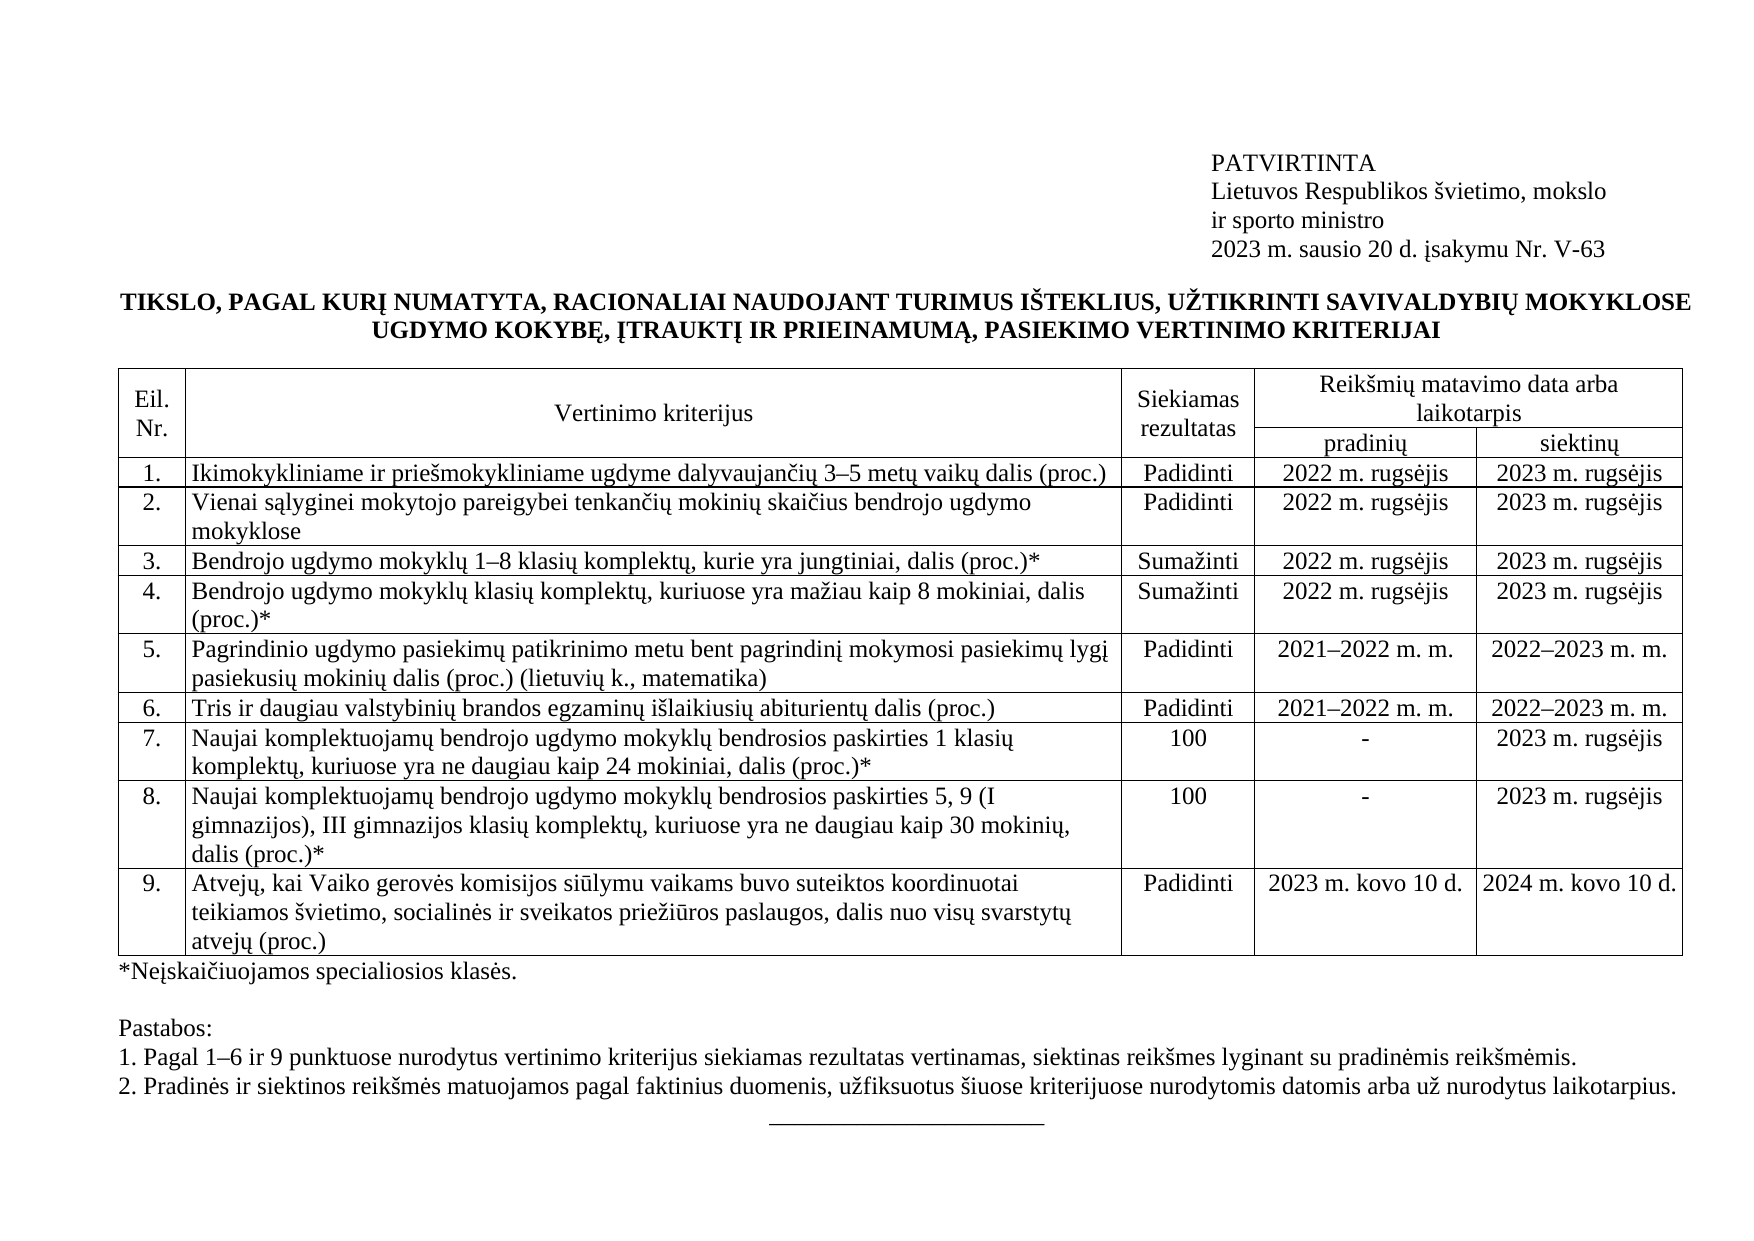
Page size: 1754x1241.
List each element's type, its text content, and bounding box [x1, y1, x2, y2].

table_cell 2. [119, 488, 185, 545]
table_cell 2023 m. rugsėjis [1477, 781, 1682, 867]
table_cell - [1255, 723, 1476, 780]
table_cell 1. [119, 458, 185, 486]
table_cell Vienai sąlyginei mokytojo pareigybei tenkančių mokinių skaičius bendrojo ugdymo mokyklose [186, 488, 1121, 545]
table_cell 2022 m. rugsėjis [1255, 576, 1476, 633]
table_cell 2023 m. rugsėjis [1477, 723, 1682, 780]
table_cell 2021–2022 m. m. [1255, 634, 1476, 692]
table_cell 2021–2022 m. m. [1255, 693, 1476, 722]
table_cell 100 [1122, 781, 1254, 867]
table_cell Bendrojo ugdymo mokyklų klasių komplektų, kuriuose yra mažiau kaip 8 mokiniai, dalis (proc.)* [186, 576, 1121, 633]
table_header Siekiamas rezultatas [1122, 369, 1254, 457]
table_header Vertinimo kriterijus [186, 369, 1121, 457]
table_cell 9. [119, 869, 185, 955]
text ir sporto ministro [118, 205, 1665, 234]
table_cell 2023 m. rugsėjis [1477, 576, 1682, 633]
text 1. Pagal 1–6 ir 9 punktuose nurodytus vertinimo kriterijus siekiamas rezultatas vertinamas, siektinas reikšmes lyginant su pradinėmis reikšmėmis. [118, 1042, 1695, 1071]
table_cell 6. [119, 693, 185, 722]
table_cell 8. [119, 781, 185, 867]
table_cell Ikimokykliniame ir priešmokykliniame ugdyme dalyvaujančių 3–5 metų vaikų dalis (proc.) [186, 458, 1121, 486]
table_cell 3. [119, 546, 185, 575]
table_cell Pagrindinio ugdymo pasiekimų patikrinimo metu bent pagrindinį mokymosi pasiekimų lygį pasiekusių mokinių dalis (proc.) (lietuvių k., matematika) [186, 634, 1121, 692]
text 2. Pradinės ir siektinos reikšmės matuojamos pagal faktinius duomenis, užfiksuotus šiuose kriterijuose nurodytomis datomis arba už nurodytus laikotarpius. [118, 1071, 1695, 1099]
table_cell Padidinti [1122, 693, 1254, 722]
table_cell Naujai komplektuojamų bendrojo ugdymo mokyklų bendrosios paskirties 5, 9 (I gimnazijos), III gimnazijos klasių komplektų, kuriuose yra ne daugiau kaip 30 mokinių, dalis (proc.)* [186, 781, 1121, 867]
table_cell - [1255, 781, 1476, 867]
table_header Reikšmių matavimo data arba laikotarpis [1255, 369, 1682, 427]
text Lietuvos Respublikos švietimo, mokslo [118, 176, 1665, 205]
table_cell Atvejų, kai Vaiko gerovės komisijos siūlymu vaikams buvo suteiktos koordinuotai teikiamos švietimo, socialinės ir sveikatos priežiūros paslaugos, dalis nuo visų svarstytų atvejų (proc.) [186, 869, 1121, 955]
text Pastabos: [118, 1013, 1695, 1042]
text PATVIRTINTA [118, 148, 1665, 176]
text ______________________ [118, 1099, 1695, 1128]
table_cell 2022–2023 m. m. [1477, 634, 1682, 692]
table_header Eil. Nr. [119, 369, 185, 457]
table_cell Sumažinti [1122, 546, 1254, 575]
table_cell Naujai komplektuojamų bendrojo ugdymo mokyklų bendrosios paskirties 1 klasių komplektų, kuriuose yra ne daugiau kaip 24 mokiniai, dalis (proc.)* [186, 723, 1121, 780]
table_cell Padidinti [1122, 634, 1254, 692]
table_cell Bendrojo ugdymo mokyklų 1–8 klasių komplektų, kurie yra jungtiniai, dalis (proc.)* [186, 546, 1121, 575]
table_cell 2022 m. rugsėjis [1255, 546, 1476, 575]
table_cell Padidinti [1122, 488, 1254, 545]
text *Neįskaičiuojamos specialiosios klasės. [118, 956, 1695, 984]
table_cell 7. [119, 723, 185, 780]
table_cell Padidinti [1122, 869, 1254, 955]
text 2023 m. sausio 20 d. įsakymu Nr. V-63 [118, 234, 1665, 263]
table_cell 100 [1122, 723, 1254, 780]
table_cell 2024 m. kovo 10 d. [1477, 869, 1682, 955]
table_cell 2023 m. rugsėjis [1477, 546, 1682, 575]
table_cell 2023 m. rugsėjis [1477, 488, 1682, 545]
table_cell 5. [119, 634, 185, 692]
text TIKSLO, PAGAL KURĮ NUMATYTA, RACIONALIAI NAUDOJANT TURIMUS IŠTEKLIUS, UŽTIKRINTI SAVIVALDYBIŲ MOKYKLOSE UGDYMO KOKYBĘ, ĮTRAUKTĮ IR PRIEINAMUMĄ, PASIEKIMO VERTINIMO KRITERIJAI [118, 287, 1695, 344]
table_cell Padidinti [1122, 458, 1254, 486]
table_cell 2022 m. rugsėjis [1255, 458, 1476, 486]
table_cell Sumažinti [1122, 576, 1254, 633]
table_cell 4. [119, 576, 185, 633]
table_cell 2022 m. rugsėjis [1255, 488, 1476, 545]
table_cell 2022–2023 m. m. [1477, 693, 1682, 722]
table_cell pradinių [1255, 428, 1476, 457]
table_cell siektinų [1477, 428, 1682, 457]
table_cell 2023 m. rugsėjis [1477, 458, 1682, 486]
table_cell Tris ir daugiau valstybinių brandos egzaminų išlaikiusių abiturientų dalis (proc.) [186, 693, 1121, 722]
table_cell 2023 m. kovo 10 d. [1255, 869, 1476, 955]
